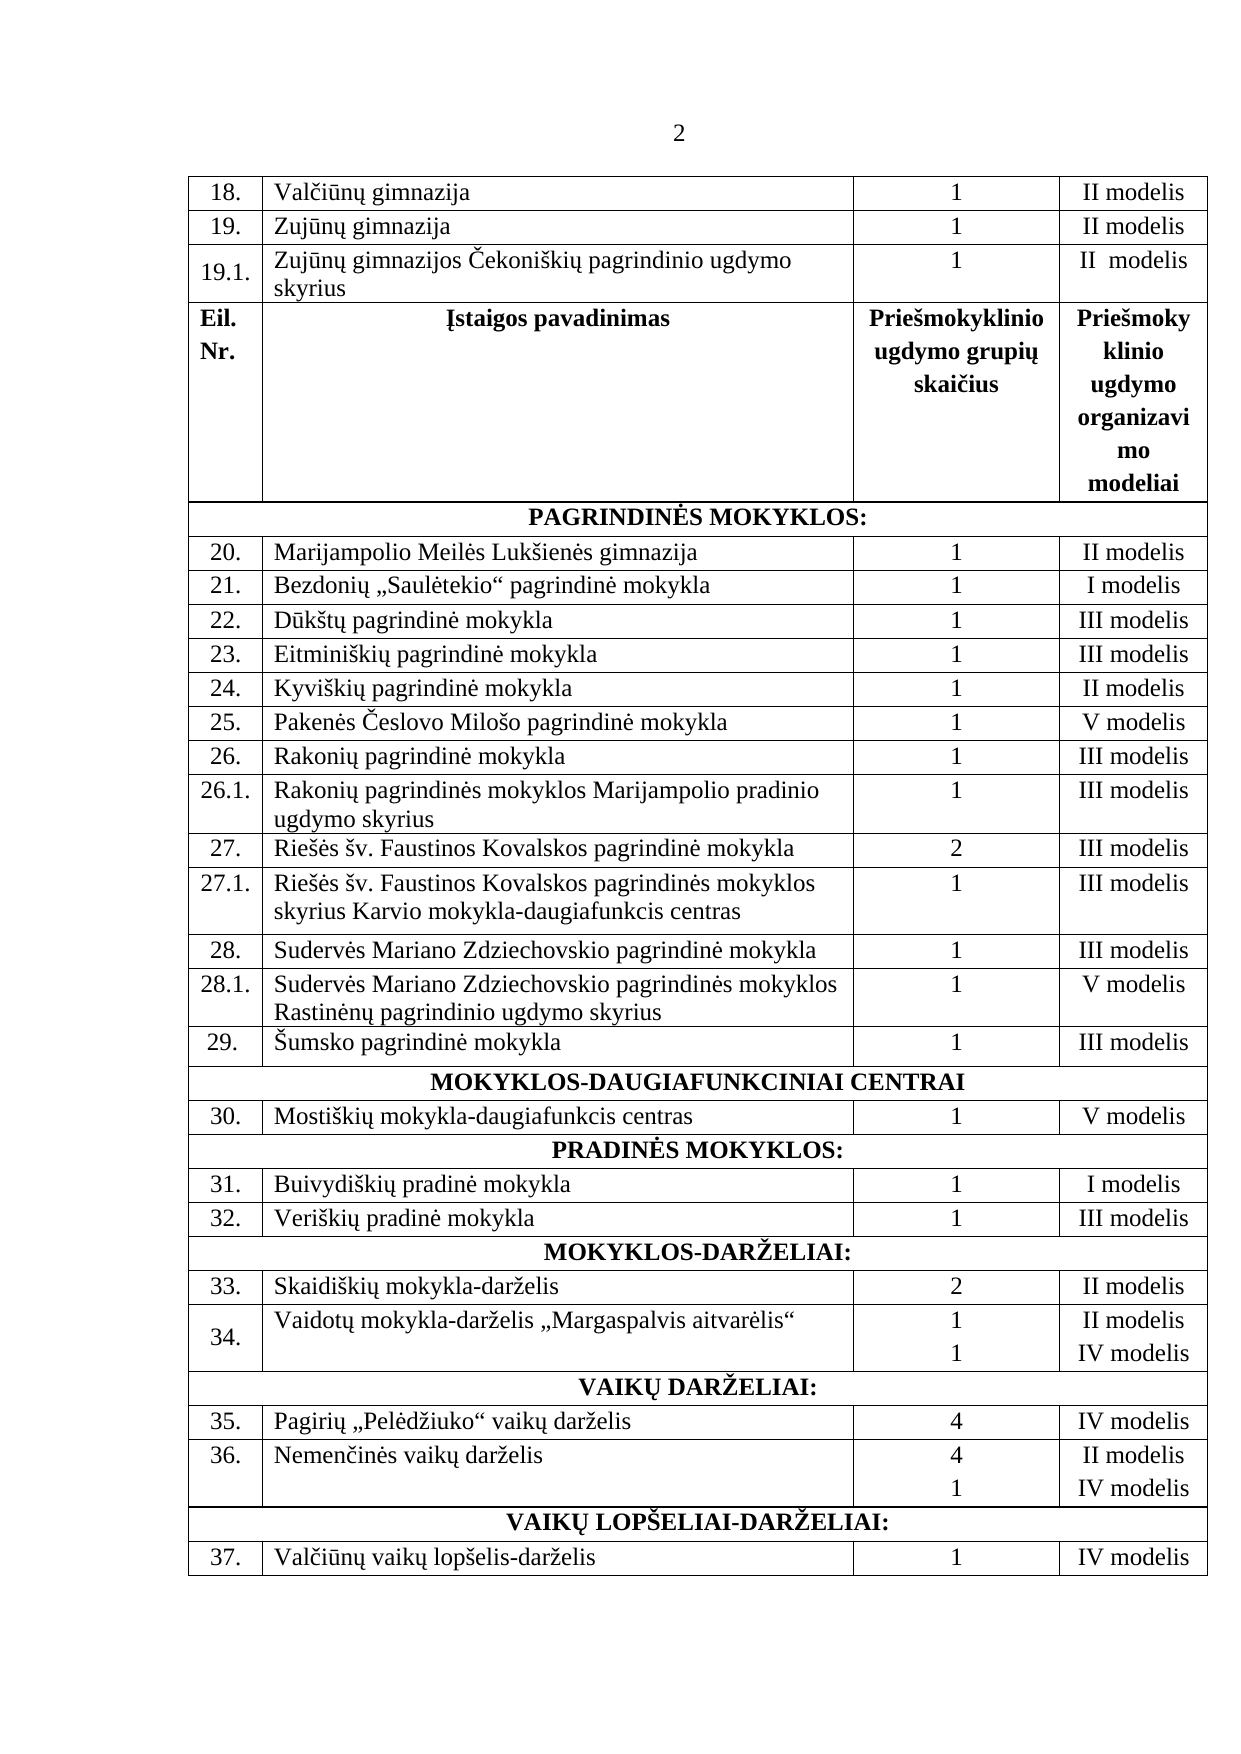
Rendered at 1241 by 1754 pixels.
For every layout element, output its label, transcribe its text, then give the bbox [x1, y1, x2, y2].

table_cell III modelis [1060, 605, 1207, 638]
table_cell II modelis [1060, 1271, 1207, 1304]
table_cell 1 [854, 935, 1059, 968]
table_cell 29. [189, 1027, 262, 1066]
table_cell Skaidiškių mokykla-darželis [263, 1271, 853, 1304]
table_cell 1 [854, 245, 1059, 302]
table_cell Eitminiškių pagrindinė mokykla [263, 639, 853, 672]
table_cell 1 [854, 1027, 1059, 1066]
table_cell Priešmokyklinio ugdymo grupių skaičius [854, 303, 1059, 501]
table_cell Priešmokyklinio ugdymo organizavimo modeliai [1060, 303, 1207, 501]
table_cell 26. [189, 741, 262, 774]
table_cell 1 [854, 1169, 1059, 1202]
table_cell 1 [854, 741, 1059, 774]
table_cell Riešės šv. Faustinos Kovalskos pagrindinė mokykla [263, 834, 853, 867]
table_cell Valčiūnų vaikų lopšelis-darželis [263, 1542, 853, 1574]
table_cell 19.1. [189, 245, 262, 302]
table_cell Dūkštų pagrindinė mokykla [263, 605, 853, 638]
table_cell II modelis [1060, 673, 1207, 706]
table_cell 1 [854, 868, 1059, 934]
table_cell Veriškių pradinė mokykla [263, 1203, 853, 1236]
table_cell Marijampolio Meilės Lukšienės gimnazija [263, 537, 853, 569]
table_cell 20. [189, 537, 262, 569]
table_cell Pakenės Česlovo Milošo pagrindinė mokykla [263, 707, 853, 740]
table_cell Vaidotų mokykla-darželis „Margaspalvis aitvarėlis“ [263, 1305, 853, 1371]
table_cell PRADINĖS MOKYKLOS: [189, 1135, 1207, 1168]
table_cell II modelis [1060, 245, 1207, 302]
table_cell Pagirių „Pelėdžiuko“ vaikų darželis [263, 1406, 853, 1439]
table_cell MOKYKLOS-DARŽELIAI: [189, 1237, 1207, 1270]
table_cell 1 [854, 673, 1059, 706]
table_cell 34. [189, 1305, 262, 1371]
table_cell 4 [854, 1406, 1059, 1439]
table_cell 18. [189, 177, 262, 210]
table_cell 1 [854, 707, 1059, 740]
table_cell 22. [189, 605, 262, 638]
table_cell 32. [189, 1203, 262, 1236]
table_cell 1 [854, 775, 1059, 832]
table_cell II modelis [1060, 211, 1207, 244]
table_cell 1 [854, 1542, 1059, 1574]
table_cell Šumsko pagrindinė mokykla [263, 1027, 853, 1066]
table_cell 37. [189, 1542, 262, 1574]
table_cell I modelis [1060, 571, 1207, 604]
table_cell Įstaigos pavadinimas [263, 303, 853, 501]
table_cell MOKYKLOS-DAUGIAFUNKCINIAI CENTRAI [189, 1067, 1207, 1100]
table_cell 30. [189, 1101, 262, 1134]
table_cell 1 [854, 969, 1059, 1026]
table_cell Eil. Nr. [189, 303, 262, 501]
table_cell 2 [854, 1271, 1059, 1304]
table_cell 1 [854, 1203, 1059, 1236]
table_cell 1 [854, 639, 1059, 672]
table_cell III modelis [1060, 868, 1207, 934]
table_cell Rakonių pagrindinės mokyklos Marijampolio pradinio ugdymo skyrius [263, 775, 853, 832]
table_cell Sudervės Mariano Zdziechovskio pagrindinės mokyklos Rastinėnų pagrindinio ugdymo skyrius [263, 969, 853, 1026]
table_cell 33. [189, 1271, 262, 1304]
table_cell 26.1. [189, 775, 262, 832]
table_cell 1 [854, 571, 1059, 604]
table_cell 31. [189, 1169, 262, 1202]
table_cell VAIKŲ LOPŠELIAI-DARŽELIAI: [189, 1508, 1207, 1541]
table_cell 1 [854, 211, 1059, 244]
table_cell II modelis IV modelis [1060, 1440, 1207, 1506]
table_cell 1 [854, 1101, 1059, 1134]
table_cell 19. [189, 211, 262, 244]
table_cell V modelis [1060, 969, 1207, 1026]
table_cell II modelis IV modelis [1060, 1305, 1207, 1371]
table_cell 1 [854, 537, 1059, 569]
table_cell 1 1 [854, 1305, 1059, 1371]
table_cell I modelis [1060, 1169, 1207, 1202]
table_cell Valčiūnų gimnazija [263, 177, 853, 210]
table_cell 23. [189, 639, 262, 672]
table_cell Zujūnų gimnazija [263, 211, 853, 244]
table_cell III modelis [1060, 1027, 1207, 1066]
table_cell 24. [189, 673, 262, 706]
table_cell PAGRINDINĖS MOKYKLOS: [189, 503, 1207, 536]
table_cell Rakonių pagrindinė mokykla [263, 741, 853, 774]
table_cell III modelis [1060, 741, 1207, 774]
table_cell Nemenčinės vaikų darželis [263, 1440, 853, 1506]
table_cell Buivydiškių pradinė mokykla [263, 1169, 853, 1202]
table_cell 1 [854, 605, 1059, 638]
table_cell III modelis [1060, 1203, 1207, 1236]
table_cell 1 [854, 177, 1059, 210]
table_cell 27.1. [189, 868, 262, 934]
table_cell 21. [189, 571, 262, 604]
table_cell Sudervės Mariano Zdziechovskio pagrindinė mokykla [263, 935, 853, 968]
table_cell II modelis [1060, 537, 1207, 569]
table_cell 35. [189, 1406, 262, 1439]
table_cell 28. [189, 935, 262, 968]
table_cell Riešės šv. Faustinos Kovalskos pagrindinės mokyklos skyrius Karvio mokykla-daugiafunkcis centras [263, 868, 853, 934]
table_cell Mostiškių mokykla-daugiafunkcis centras [263, 1101, 853, 1134]
table_cell IV modelis [1060, 1542, 1207, 1574]
table_cell III modelis [1060, 775, 1207, 832]
table_cell III modelis [1060, 639, 1207, 672]
table_cell 2 [854, 834, 1059, 867]
table_cell Zujūnų gimnazijos Čekoniškių pagrindinio ugdymo skyrius [263, 245, 853, 302]
table_cell IV modelis [1060, 1406, 1207, 1439]
table_cell 28.1. [189, 969, 262, 1026]
table_cell VAIKŲ DARŽELIAI: [189, 1372, 1207, 1405]
table_cell Kyviškių pagrindinė mokykla [263, 673, 853, 706]
table_cell 4 1 [854, 1440, 1059, 1506]
table_cell Bezdonių „Saulėtekio“ pagrindinė mokykla [263, 571, 853, 604]
table_cell II modelis [1060, 177, 1207, 210]
table_cell III modelis [1060, 834, 1207, 867]
table_cell V modelis [1060, 707, 1207, 740]
table_cell 36. [189, 1440, 262, 1506]
table_cell V modelis [1060, 1101, 1207, 1134]
table_cell 25. [189, 707, 262, 740]
table_cell III modelis [1060, 935, 1207, 968]
table_cell 27. [189, 834, 262, 867]
